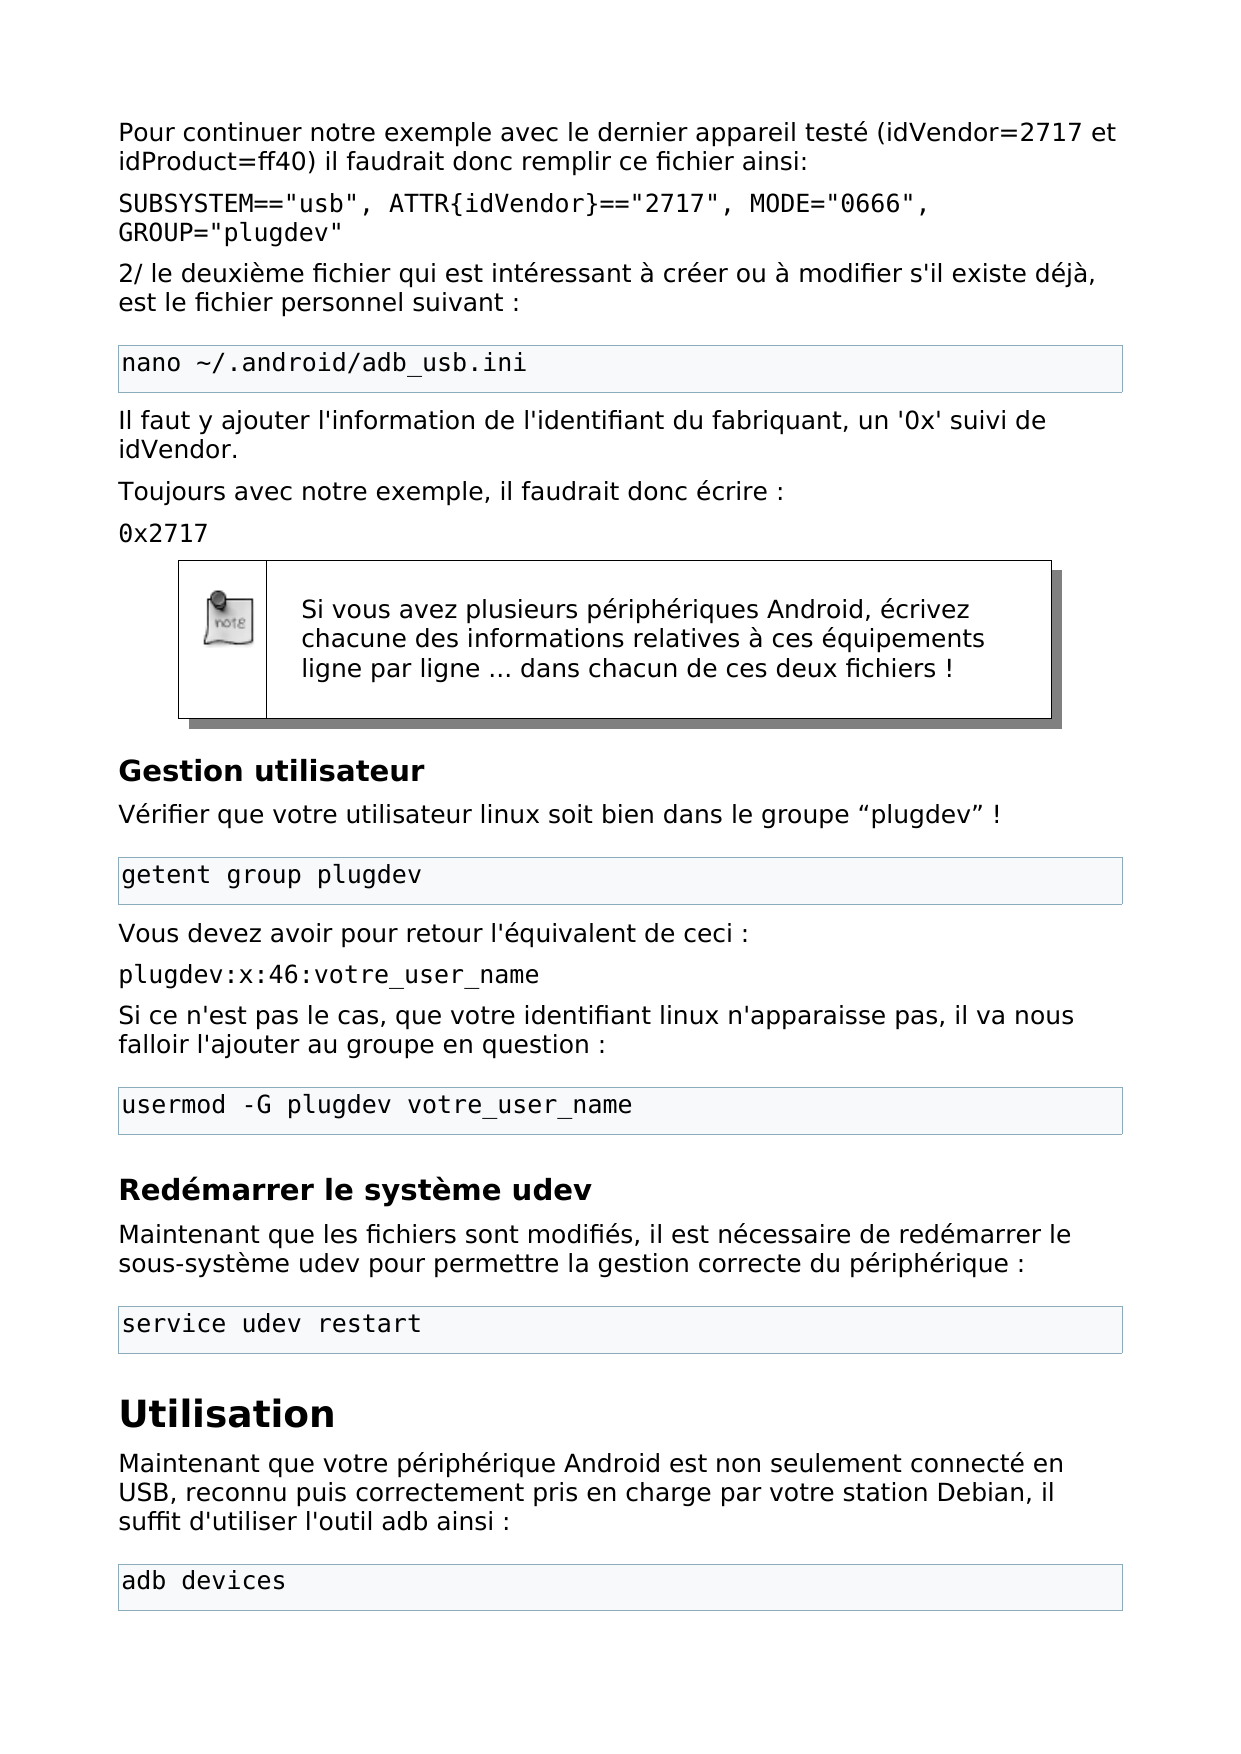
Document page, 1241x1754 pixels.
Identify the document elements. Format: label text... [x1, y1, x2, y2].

text 0x2717 [118, 519, 1122, 548]
table_header getent group plugdev [119, 858, 1122, 904]
table_header service udev restart [119, 1307, 1122, 1353]
text Si ce n'est pas le cas, que votre identifiant linux n'apparaisse pas, il va nous falloir l'ajouter au groupe en question : [118, 1001, 1122, 1060]
subtitle Redémarrer le système udev [118, 1174, 1122, 1208]
picture [190, 583, 266, 659]
text plugdev:x:46:votre_user_name [118, 960, 1122, 989]
text Vérifier que votre utilisateur linux soit bien dans le groupe “plugdev” ! [118, 801, 1122, 830]
subtitle Gestion utilisateur [118, 754, 1122, 788]
text Maintenant que les fichiers sont modifiés, il est nécessaire de redémarrer le sous-système udev pour permettre la gestion correcte du périphérique : [118, 1220, 1122, 1278]
text Maintenant que votre périphérique Android est non seulement connecté en USB, reconnu puis correctement pris en charge par votre station Debian, il suffit d'utiliser l'outil adb ainsi : [118, 1449, 1122, 1536]
table_header usermod -G plugdev votre_user_name [119, 1088, 1122, 1134]
table_header nano ~/.android/adb_usb.ini [119, 346, 1122, 392]
text SUBSYSTEM=="usb", ATTR{idVendor}=="2717", MODE="0666", GROUP="plugdev" [118, 189, 1122, 247]
text Pour continuer notre exemple avec le dernier appareil testé (idVendor=2717 et idProduct=ff40) il faudrait donc remplir ce fichier ainsi: [118, 118, 1122, 176]
table_header adb devices [119, 1565, 1122, 1610]
table_header [179, 561, 266, 718]
text 2/ le deuxième fichier qui est intéressant à créer ou à modifier s'il existe déjà, est le fichier personnel suivant : [118, 259, 1122, 317]
subtitle Utilisation [118, 1393, 1122, 1436]
text Vous devez avoir pour retour l'équivalent de ceci : [118, 919, 1122, 948]
table_header Si vous avez plusieurs périphériques Android, écrivez chacune des informations relatives à ces équipements ligne par ligne ... dans chacun de ces deux fichiers ! [267, 561, 1051, 718]
text Toujours avec notre exemple, il faudrait donc écrire : [118, 477, 1122, 506]
text Il faut y ajouter l'information de l'identifiant du fabriquant, un '0x' suivi de idVendor. [118, 406, 1122, 465]
